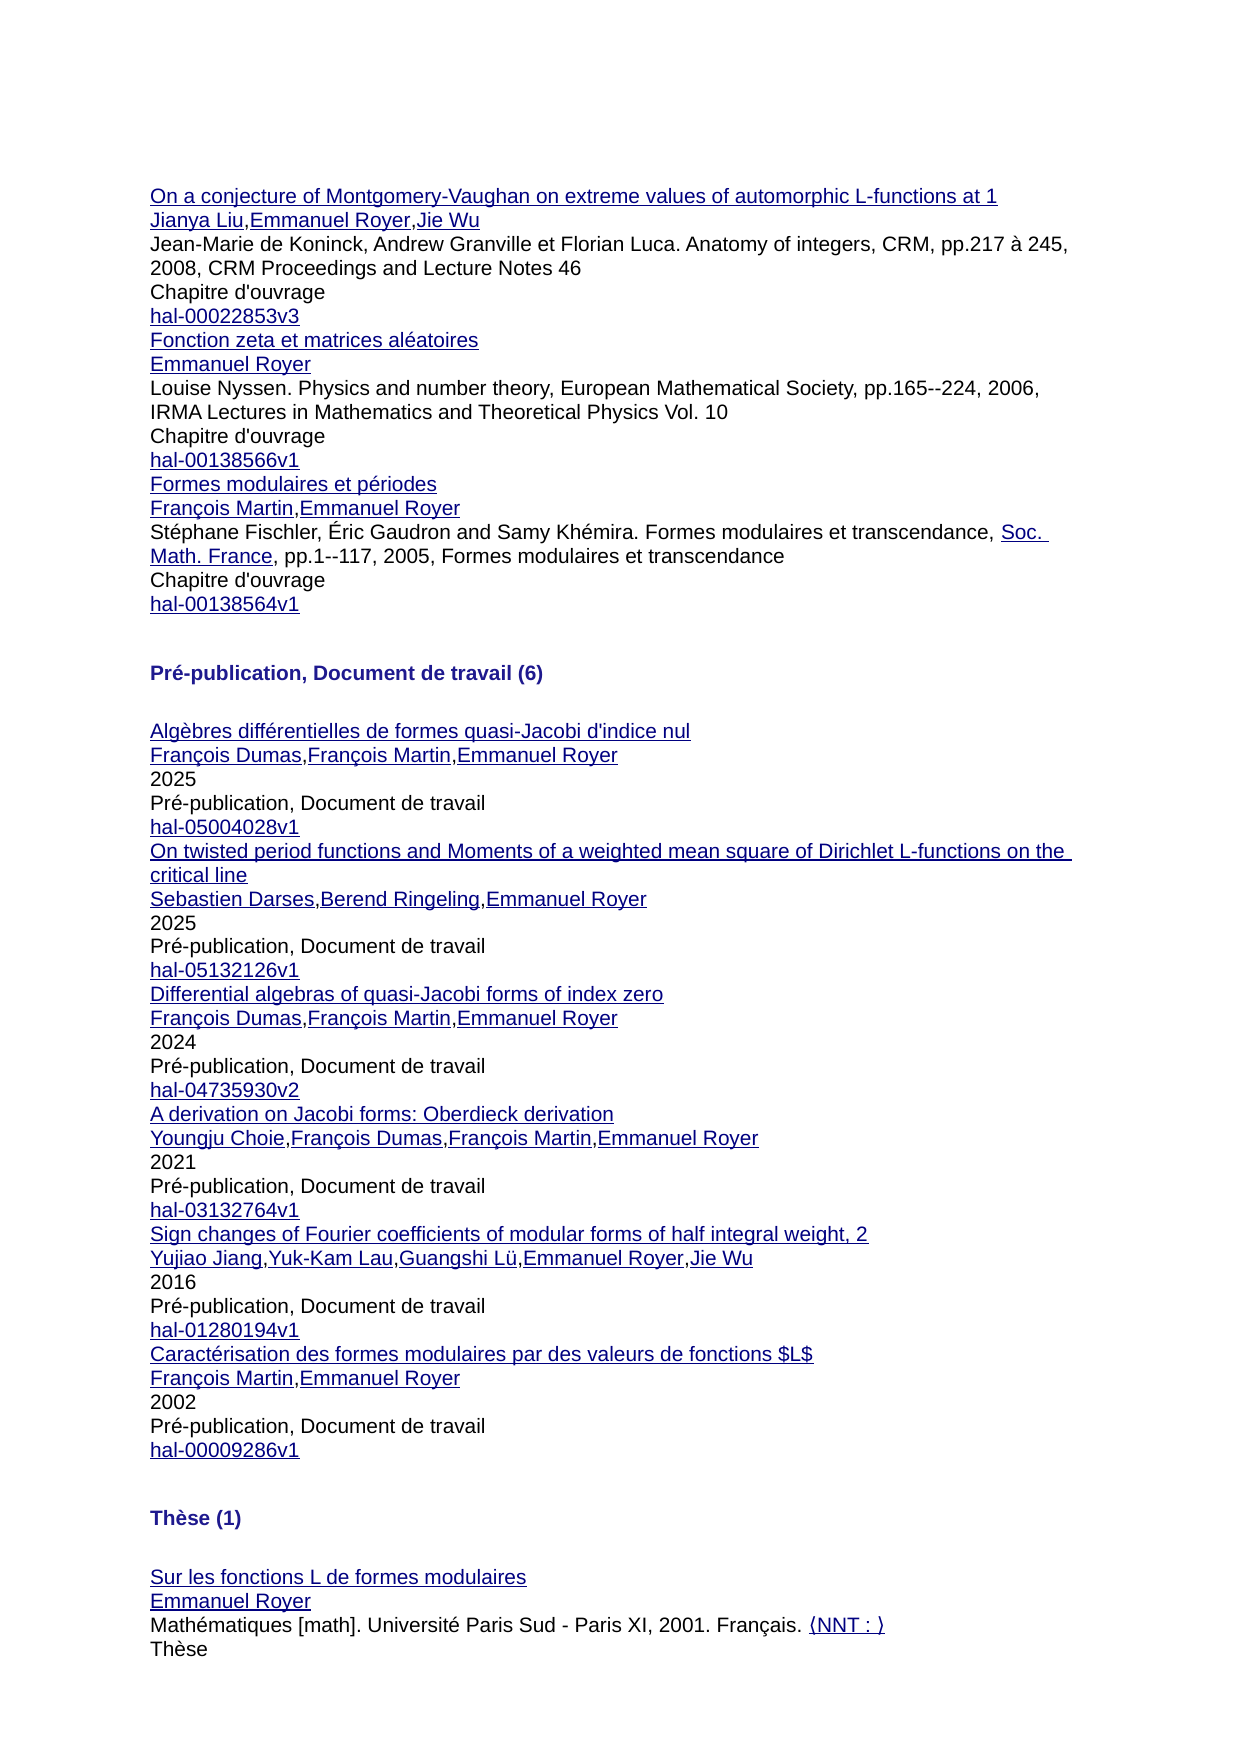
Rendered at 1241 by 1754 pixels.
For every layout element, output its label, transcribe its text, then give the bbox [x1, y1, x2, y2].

table_cell A derivation on Jacobi forms: Oberdieck derivation Youngju Choie,François Dumas,François Martin,Emmanuel Royer 2021 Pré-publication, Document de travail hal-03132764v1 [150, 1102, 1090, 1222]
table_cell Differential algebras of quasi-Jacobi forms of index zero François Dumas,François Martin,Emmanuel Royer 2024 Pré-publication, Document de travail hal-04735930v2 [150, 982, 1090, 1102]
table_cell Formes modulaires et périodes François Martin,Emmanuel Royer Stéphane Fischler, Éric Gaudron and Samy Khémira. Formes modulaires et transcendance, Soc. Math. France, pp.1--117, 2005, Formes modulaires et transcendance Chapitre d'ouvrage hal-00138564v1 [150, 472, 1090, 616]
table_header Algèbres différentielles de formes quasi-Jacobi d'indice nul François Dumas,François Martin,Emmanuel Royer 2025 Pré-publication, Document de travail hal-05004028v1 [150, 719, 1090, 838]
subtitle Pré-publication, Document de travail (6) [150, 660, 1090, 684]
table_cell Caractérisation des formes modulaires par des valeurs de fonctions $L$ François Martin,Emmanuel Royer 2002 Pré-publication, Document de travail hal-00009286v1 [150, 1342, 1090, 1461]
table_header Sur les fonctions L de formes modulaires Emmanuel Royer Mathématiques [math]. Université Paris Sud - Paris XI, 2001. Français. ⟨NNT : ⟩ Thèse [150, 1565, 1090, 1660]
table_header On a conjecture of Montgomery-Vaughan on extreme values of automorphic L-functions at 1 Jianya Liu,Emmanuel Royer,Jie Wu Jean-Marie de Koninck, Andrew Granville et Florian Luca. Anatomy of integers, CRM, pp.217 à 245, 2008, CRM Proceedings and Lecture Notes 46 Chapitre d'ouvrage hal-00022853v3 [150, 184, 1090, 328]
subtitle Thèse (1) [150, 1506, 1090, 1530]
table_cell Sign changes of Fourier coefficients of modular forms of half integral weight, 2 Yujiao Jiang,Yuk-Kam Lau,Guangshi Lü,Emmanuel Royer,Jie Wu 2016 Pré-publication, Document de travail hal-01280194v1 [150, 1222, 1090, 1342]
table_cell Fonction zeta et matrices aléatoires Emmanuel Royer Louise Nyssen. Physics and number theory, European Mathematical Society, pp.165--224, 2006, IRMA Lectures in Mathematics and Theoretical Physics Vol. 10 Chapitre d'ouvrage hal-00138566v1 [150, 328, 1090, 472]
table_cell On twisted period functions and Moments of a weighted mean square of Dirichlet L-functions on the critical line Sebastien Darses,Berend Ringeling,Emmanuel Royer 2025 Pré-publication, Document de travail hal-05132126v1 [150, 839, 1090, 982]
